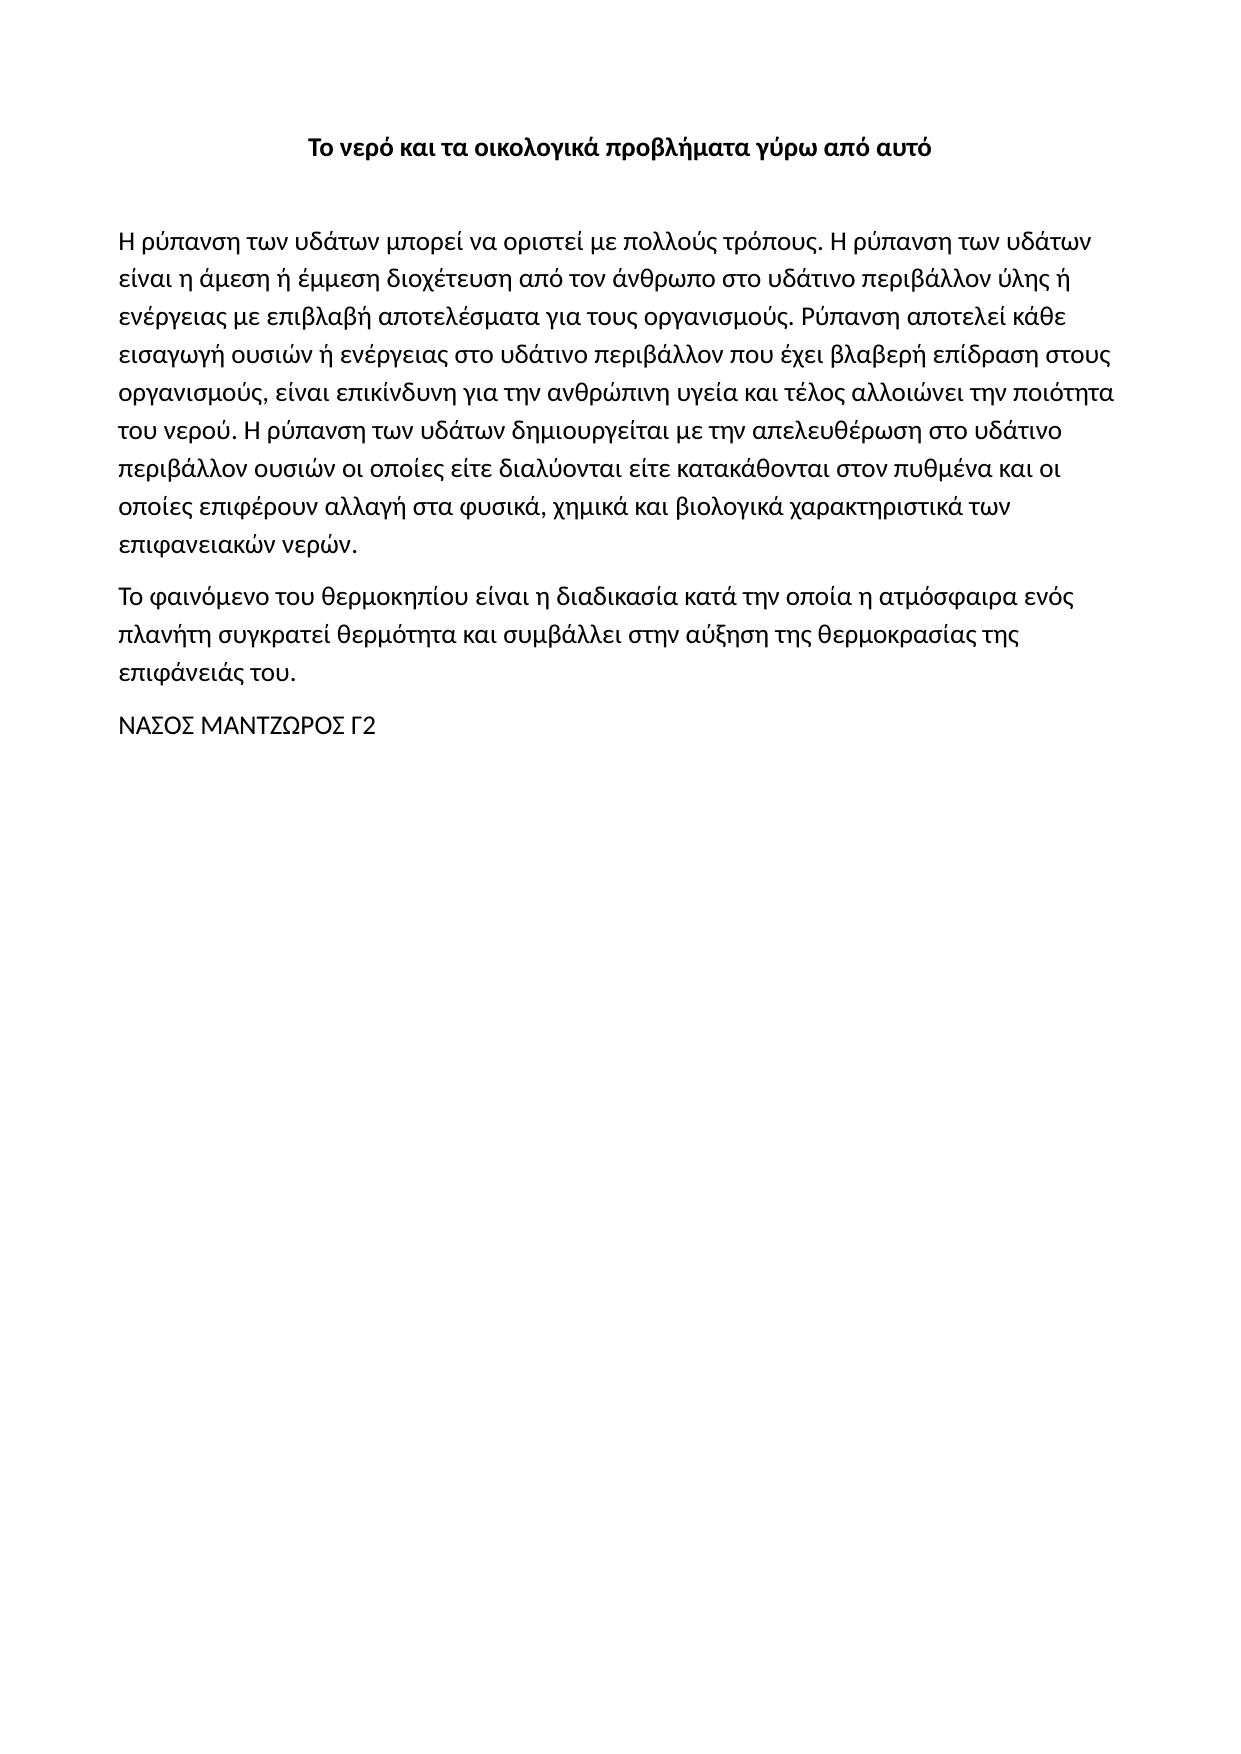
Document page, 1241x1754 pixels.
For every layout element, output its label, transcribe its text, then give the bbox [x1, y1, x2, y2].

text Το φαινόμενο του θερμοκηπίου είναι η διαδικασία κατά την οποία η ατμόσφαιρα ενός πλανήτη συγκρατεί θερμότητα και συμβάλλει στην αύξηση της θερμοκρασίας της επιφάνειάς του. [118, 579, 1122, 688]
text Η ρύπανση των υδάτων μπορεί να οριστεί με πολλούς τρόπους. Η ρύπανση των υδάτων είναι η άμεση ή έμμεση διοχέτευση από τον άνθρωπο στο υδάτινο περιβάλλον ύλης ή ενέργειας με επιβλαβή αποτελέσματα για τους οργανισμούς. Ρύπανση αποτελεί κάθε εισαγωγή ουσιών ή ενέργειας στο υδάτινο περιβάλλον που έχει βλαβερή επίδραση στους οργανισμούς, είναι επικίνδυνη για την ανθρώπινη υγεία και τέλος αλλοιώνει την ποιότητα του νερού. Η ρύπανση των υδάτων δημιουργείται με την απελευθέρωση στο υδάτινο περιβάλλον ουσιών οι οποίες είτε διαλύονται είτε κατακάθονται στον πυθμένα και οι οποίες επιφέρουν αλλαγή στα φυσικά, χημικά και βιολογικά χαρακτηριστικά των επιφανειακών νερών. [118, 224, 1122, 560]
subtitle Το νερό και τα οικολογικά προβλήματα γύρω από αυτό [118, 131, 1122, 164]
text ΝΑΣΟΣ ΜΑΝΤΖΩΡΟΣ Γ2 [118, 708, 1122, 741]
